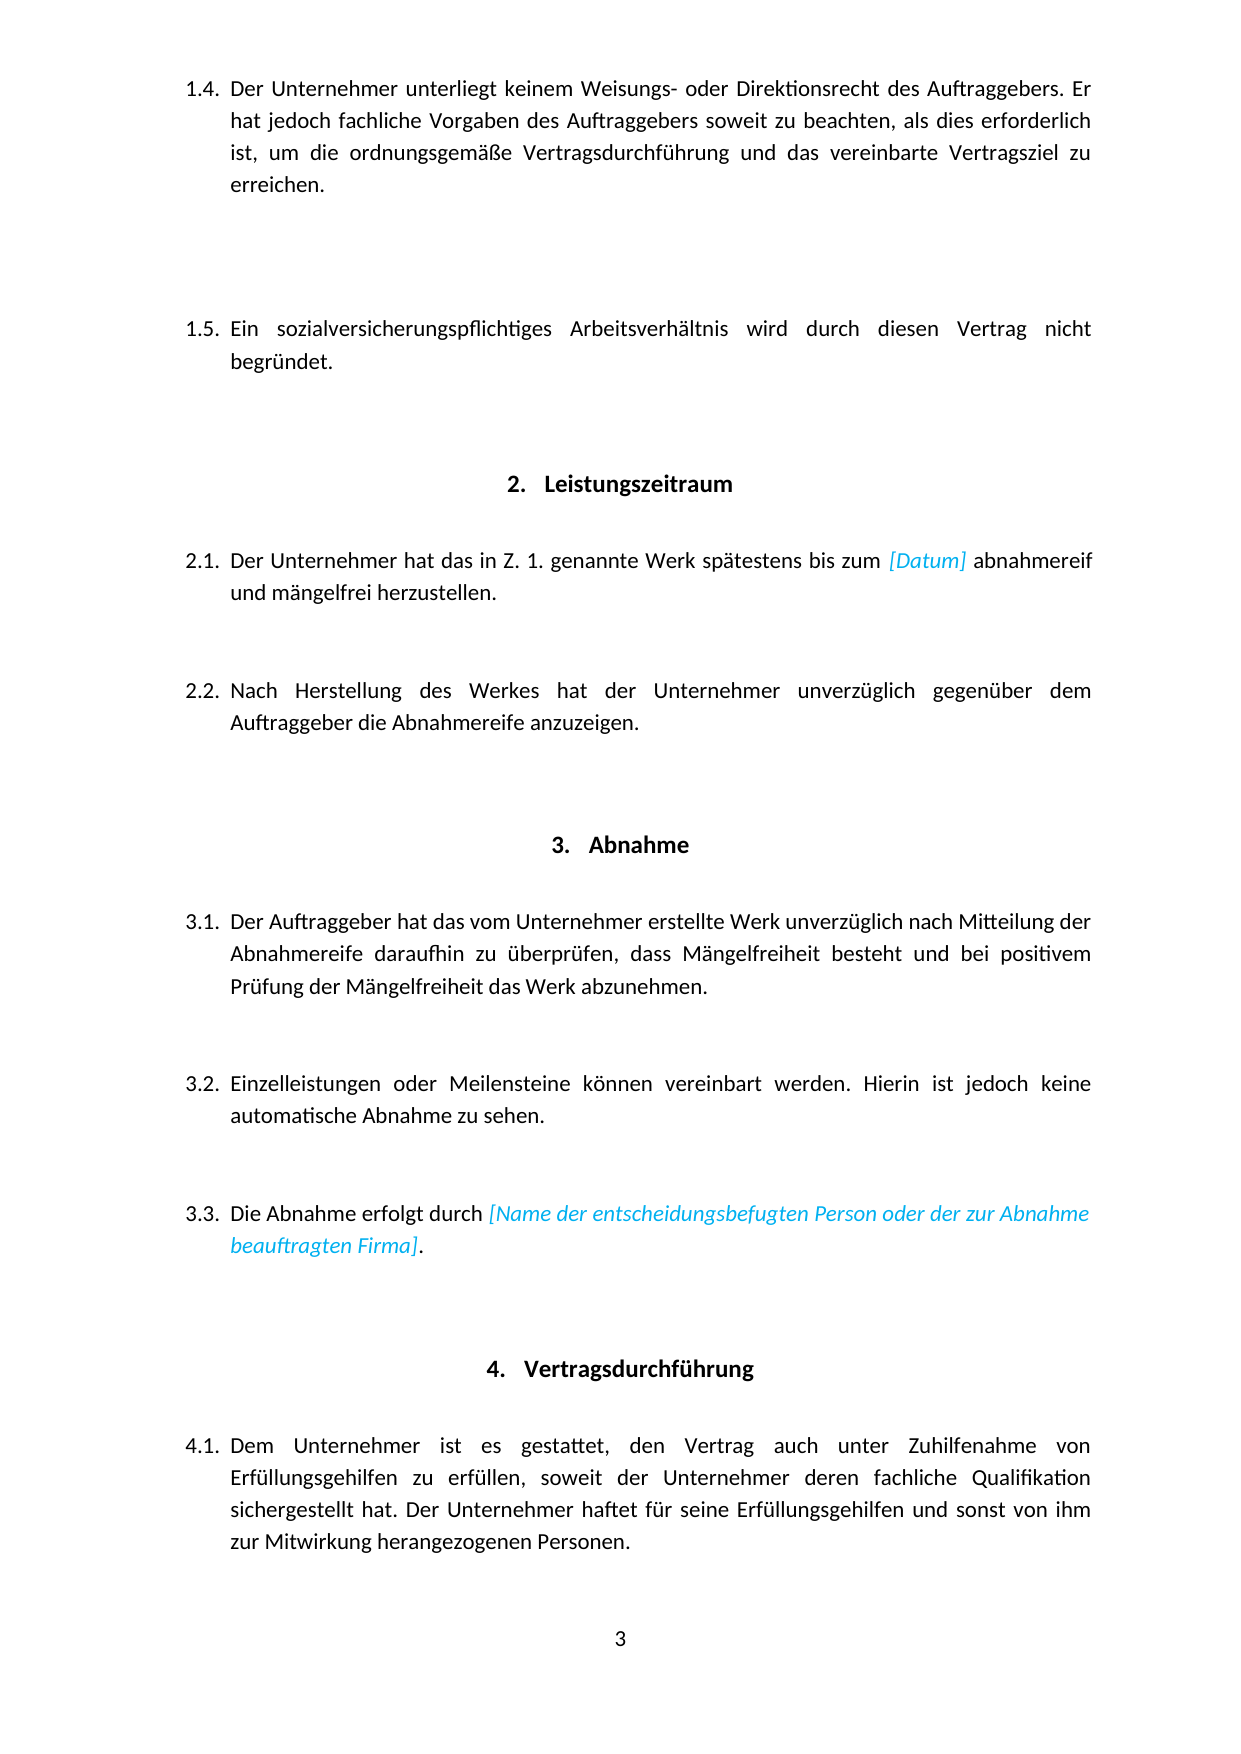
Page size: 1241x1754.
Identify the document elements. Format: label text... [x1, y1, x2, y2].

list Einzelleistungen oder Meilensteine können vereinbart werden. Hierin ist jedoch keine automatische Abnahme zu sehen. [185, 1069, 1093, 1130]
list Der Auftraggeber hat das vom Unternehmer erstellte Werk unverzüglich nach Mitteilung der Abnahmereife daraufhin zu überprüfen, dass Mängelfreiheit besteht und bei positivem Prüfung der Mängelfreiheit das Werk abzunehmen. [185, 907, 1093, 1000]
list Die Abnahme erfolgt durch [Name der entscheidungsbefugten Person oder der zur Abnahme beauftragten Firma]. [185, 1199, 1093, 1259]
list Der Unternehmer hat das in Z. 1. genannte Werk spätestens bis zum [Datum] abnahmereif und mängelfrei herzustellen. [185, 546, 1093, 606]
list Vertragsdurchführung [148, 1353, 1093, 1384]
list Leistungszeitraum [148, 468, 1093, 499]
list Nach Herstellung des Werkes hat der Unternehmer unverzüglich gegenüber dem Auftraggeber die Abnahmereife anzuzeigen. [185, 676, 1093, 736]
list Abnahme [148, 830, 1093, 860]
list Der Unternehmer unterliegt keinem Weisungs- oder Direktionsrecht des Auftraggebers. Er hat jedoch fachliche Vorgaben des Auftraggebers soweit zu beachten, als dies erforderlich ist, um die ordnungsgemäße Vertragsdurchführung und das vereinbarte Vertragsziel zu erreichen. [185, 74, 1093, 198]
list Ein sozialversicherungspflichtiges Arbeitsverhältnis wird durch diesen Vertrag nicht begründet. [185, 314, 1093, 375]
list Dem Unternehmer ist es gestattet, den Vertrag auch unter Zuhilfenahme von Erfüllungsgehilfen zu erfüllen, soweit der Unternehmer deren fachliche Qualifikation sichergestellt hat. Der Unternehmer haftet für seine Erfüllungsgehilfen und sonst von ihm zur Mitwirkung herangezogenen Personen. [185, 1431, 1093, 1555]
